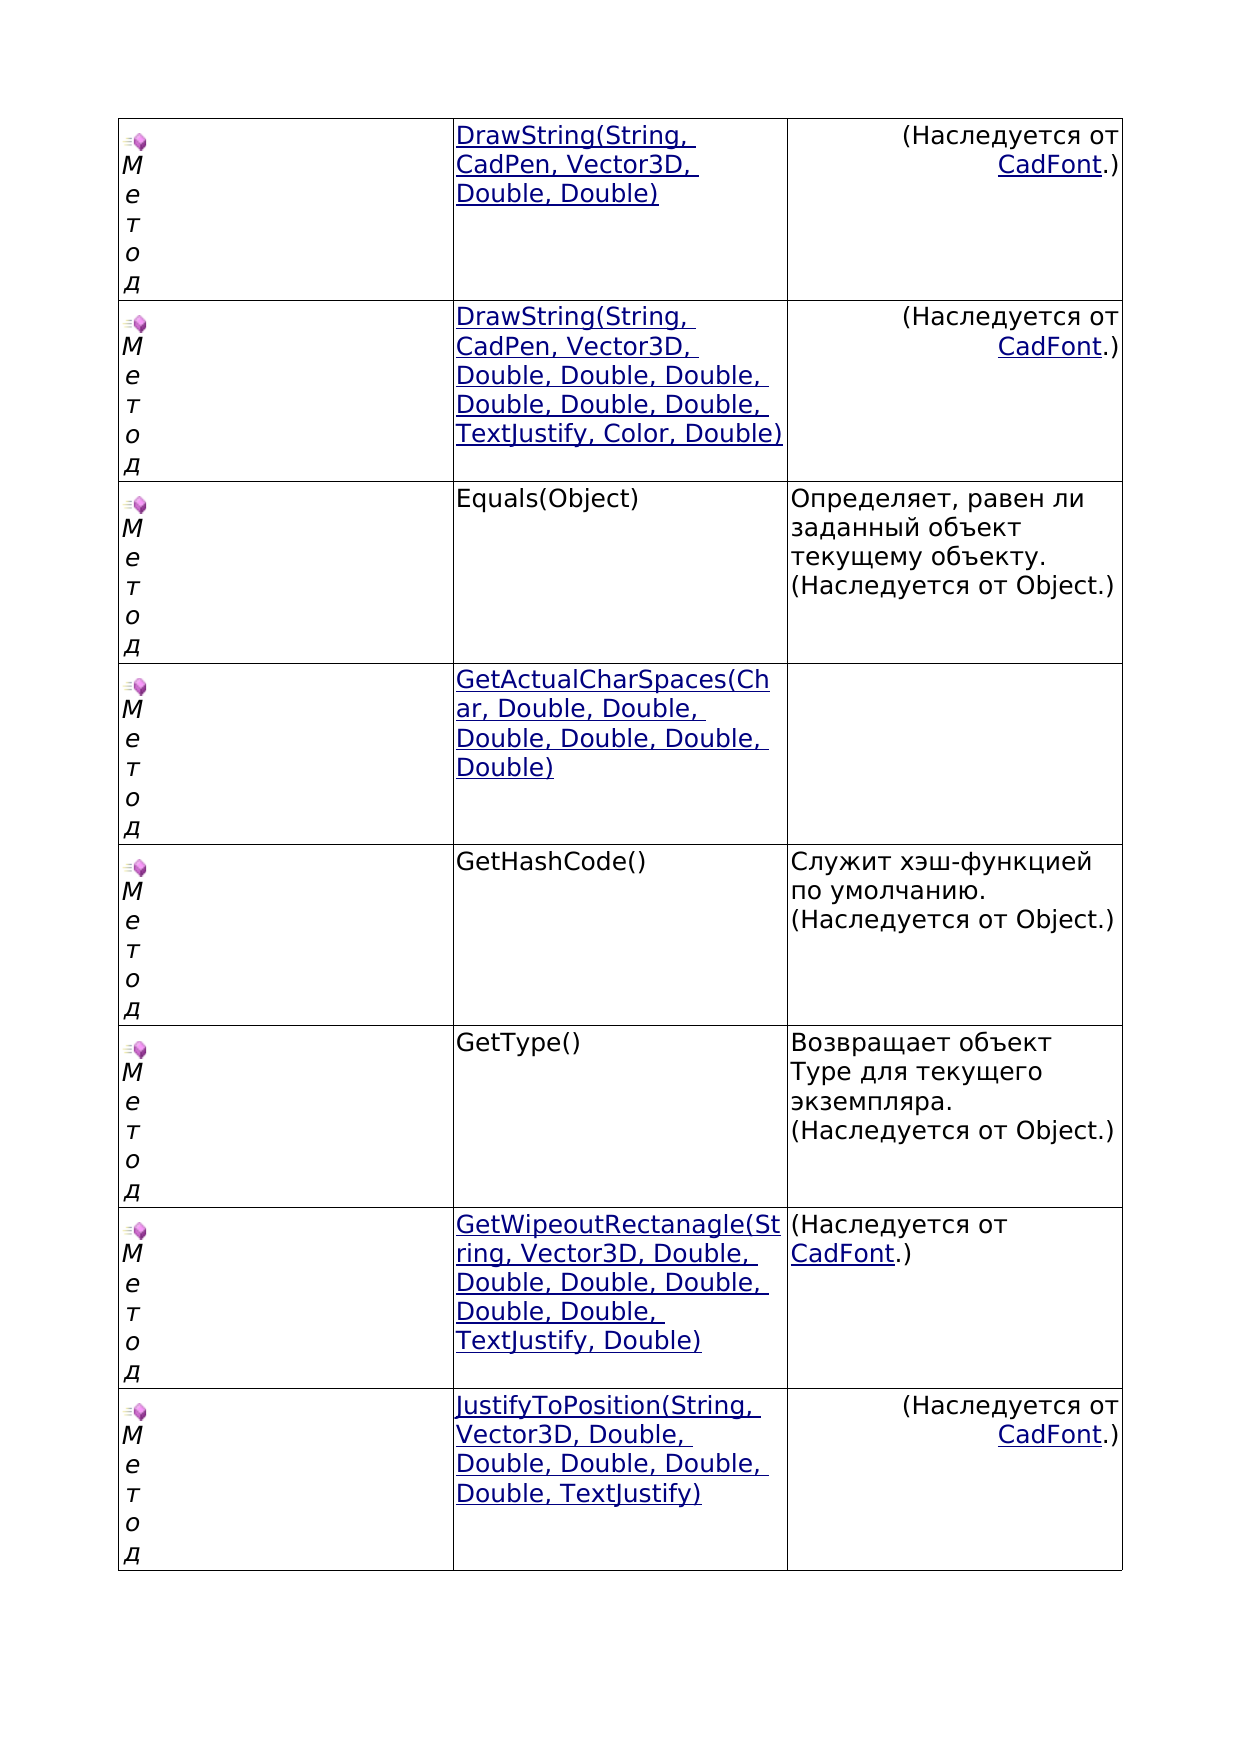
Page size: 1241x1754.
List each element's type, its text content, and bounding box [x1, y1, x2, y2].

table_cell Определяет, равен ли заданный объект текущему объекту. (Наследуется от Object.) [788, 482, 1122, 662]
table_cell [119, 1208, 453, 1388]
table_cell [119, 1389, 453, 1570]
picture [121, 315, 147, 333]
picture [121, 859, 147, 877]
picture [121, 1041, 147, 1059]
table_cell JustifyToPosition(String, Vector3D, Double, Double, Double, Double, Double, TextJustify) [454, 1389, 787, 1570]
table_cell GetActualCharSpaces(Char, Double, Double, Double, Double, Double, Double) [454, 664, 787, 844]
table_cell Служит хэш-функцией по умолчанию. (Наследуется от Object.) [788, 845, 1122, 1025]
table_cell (Наследуется от CadFont.) [788, 1208, 1122, 1388]
picture [121, 678, 147, 696]
table_cell GetType() [454, 1026, 787, 1207]
table_cell DrawString(String, CadPen, Vector3D, Double, Double) [454, 119, 787, 299]
table_cell (Наследуется от CadFont.) [788, 119, 1122, 299]
table_cell [119, 301, 453, 481]
table_cell [119, 1026, 453, 1207]
table_cell (Наследуется от CadFont.) [788, 301, 1122, 481]
table_cell Equals(Object) [454, 482, 787, 662]
picture [121, 133, 147, 151]
table_cell [788, 664, 1122, 844]
table_cell [119, 845, 453, 1025]
picture [121, 1222, 147, 1240]
table_cell GetWipeoutRectanagle(String, Vector3D, Double, Double, Double, Double, Double, Double, TextJustify, Double) [454, 1208, 787, 1388]
picture [121, 1403, 147, 1421]
table_cell GetHashCode() [454, 845, 787, 1025]
table_cell (Наследуется от CadFont.) [788, 1389, 1122, 1570]
table_cell Возвращает объект Type для текущего экземпляра. (Наследуется от Object.) [788, 1026, 1122, 1207]
table_cell [119, 119, 453, 299]
table_cell [119, 664, 453, 844]
table_cell DrawString(String, CadPen, Vector3D, Double, Double, Double, Double, Double, Double, TextJustify, Color, Double) [454, 301, 787, 481]
table_cell [119, 482, 453, 662]
picture [121, 496, 147, 514]
